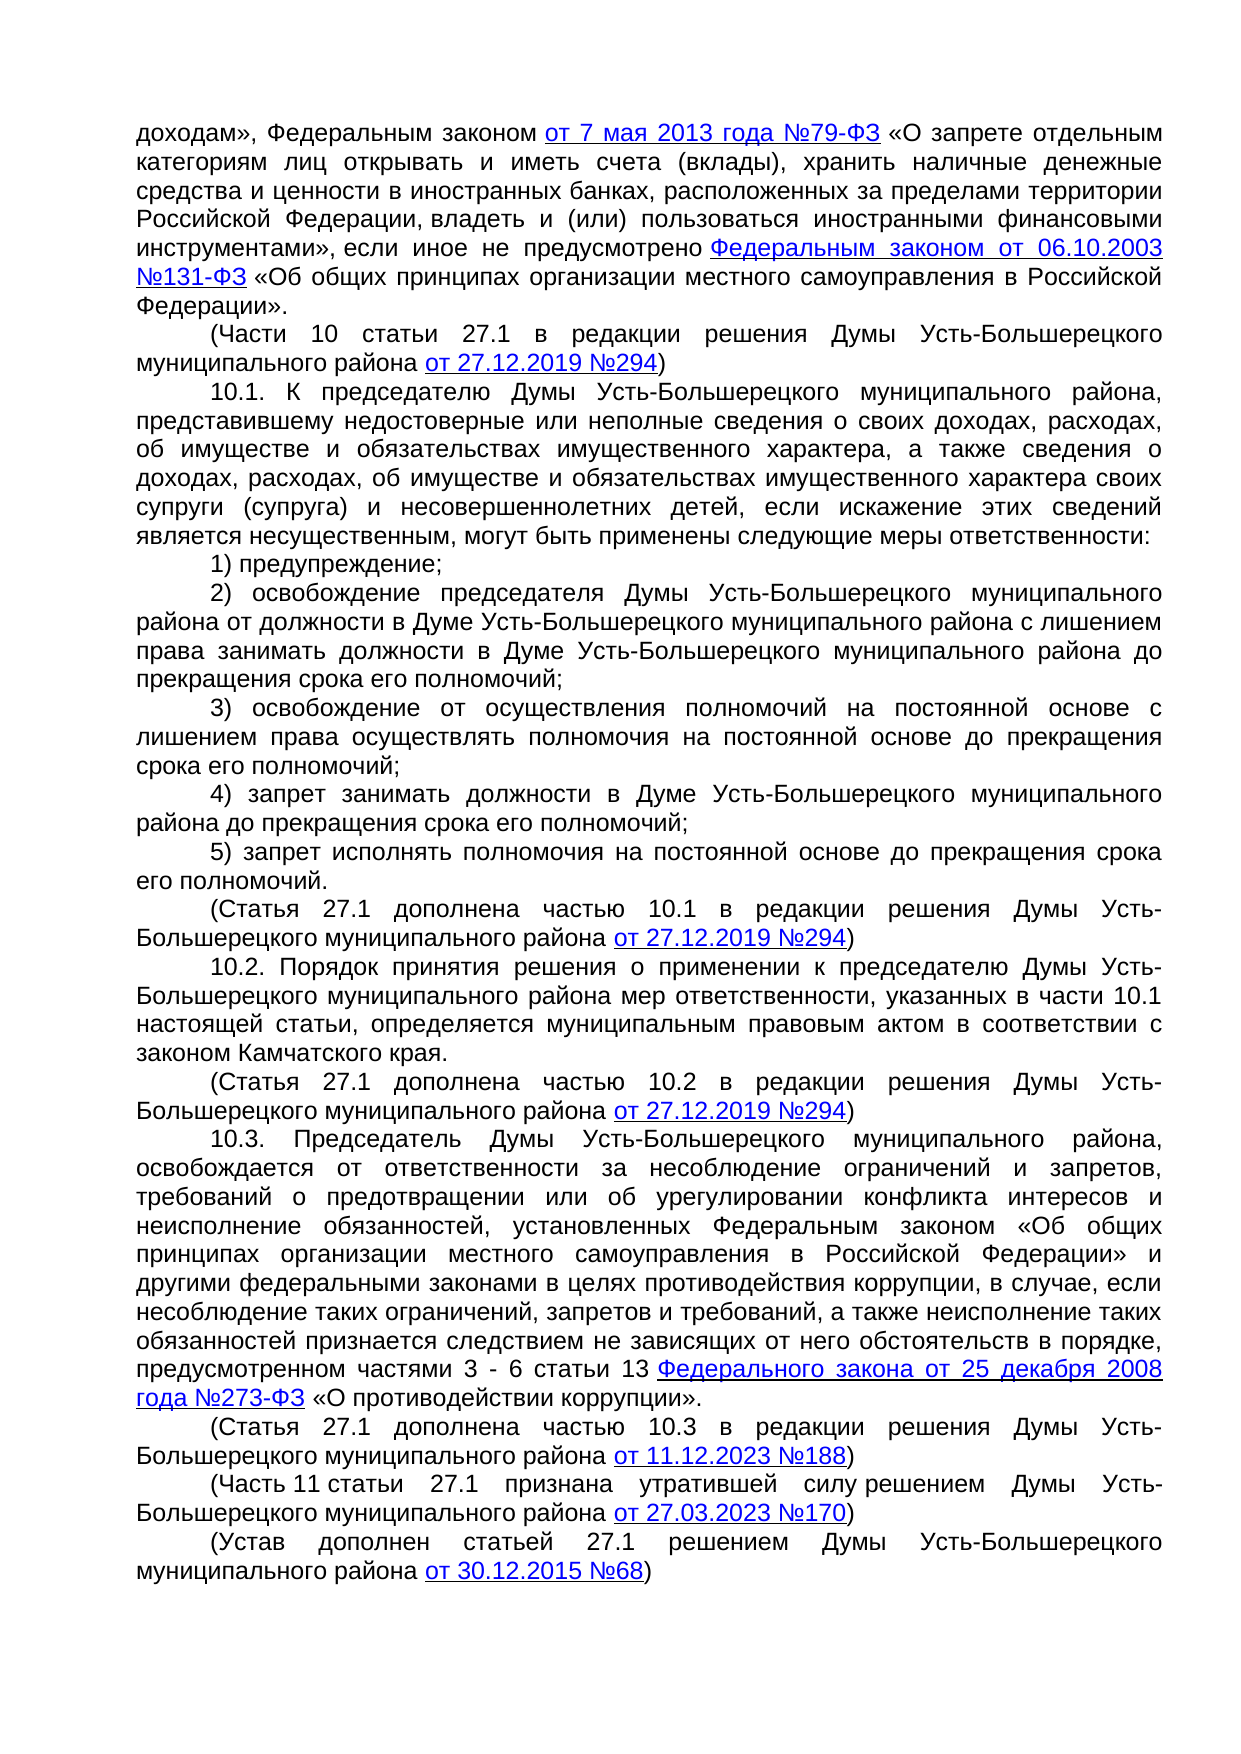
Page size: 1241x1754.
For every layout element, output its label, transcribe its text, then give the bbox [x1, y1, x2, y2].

text 4) запрет занимать должности в Думе Усть-Большерецкого муниципального района до прекращения срока его полномочий; [136, 779, 1163, 837]
text (Статья 27.1 дополнена частью 10.2 в редакции решения Думы Усть-Большерецкого муниципального района от 27.12.2019 №294) [136, 1067, 1163, 1124]
text 10.3. Председатель Думы Усть-Большерецкого муниципального района, освобождается от ответственности за несоблюдение ограничений и запретов, требований о предотвращении или об урегулировании конфликта интересов и неисполнение обязанностей, установленных Федеральным законом «Об общих принципах организации местного самоуправления в Российской Федерации» и другими федеральными законами в целях противодействия коррупции, в случае, если несоблюдение таких ограничений, запретов и требований, а также неисполнение таких обязанностей признается следствием не зависящих от него обстоятельств в порядке, предусмотренном частями 3 - 6 статьи 13 Федерального закона от 25 декабря 2008 года №273-ФЗ «О противодействии коррупции». [136, 1124, 1163, 1412]
text (Статья 27.1 дополнена частью 10.3 в редакции решения Думы Усть-Большерецкого муниципального района от 11.12.2023 №188) [136, 1412, 1163, 1469]
text (Части 10 статьи 27.1 в редакции решения Думы Усть-Большерецкого муниципального района от 27.12.2019 №294) [136, 319, 1163, 377]
text 10.1. К председателю Думы Усть-Большерецкого муниципального района, представившему недостоверные или неполные сведения о своих доходах, расходах, об имуществе и обязательствах имущественного характера, а также сведения о доходах, расходах, об имуществе и обязательствах имущественного характера своих супруги (супруга) и несовершеннолетних детей, если искажение этих сведений является несущественным, могут быть применены следующие меры ответственности: [136, 377, 1163, 549]
text 1) предупреждение; [136, 549, 1163, 578]
text (Устав дополнен статьей 27.1 решением Думы Усть-Большерецкого муниципального района от 30.12.2015 №68) [136, 1527, 1163, 1584]
text доходам», Федеральным законом от 7 мая 2013 года №79-ФЗ «О запрете отдельным категориям лиц открывать и иметь счета (вклады), хранить наличные денежные средства и ценности в иностранных банках, расположенных за пределами территории Российской Федерации, владеть и (или) пользоваться иностранными финансовыми инструментами», если иное не предусмотрено Федеральным законом от 06.10.2003 №131-ФЗ «Об общих принципах организации местного самоуправления в Российской Федерации». [136, 118, 1163, 319]
text (Статья 27.1 дополнена частью 10.1 в редакции решения Думы Усть-Большерецкого муниципального района от 27.12.2019 №294) [136, 894, 1163, 952]
text (Часть 11 статьи 27.1 признана утратившей силу решением Думы Усть-Большерецкого муниципального района от 27.03.2023 №170) [136, 1469, 1163, 1527]
text 3) освобождение от осуществления полномочий на постоянной основе с лишением права осуществлять полномочия на постоянной основе до прекращения срока его полномочий; [136, 693, 1163, 779]
text 10.2. Порядок принятия решения о применении к председателю Думы Усть-Большерецкого муниципального района мер ответственности, указанных в части 10.1 настоящей статьи, определяется муниципальным правовым актом в соответствии с законом Камчатского края. [136, 952, 1163, 1067]
text 5) запрет исполнять полномочия на постоянной основе до прекращения срока его полномочий. [136, 837, 1163, 894]
text 2) освобождение председателя Думы Усть-Большерецкого муниципального района от должности в Думе Усть-Большерецкого муниципального района с лишением права занимать должности в Думе Усть-Большерецкого муниципального района до прекращения срока его полномочий; [136, 578, 1163, 693]
